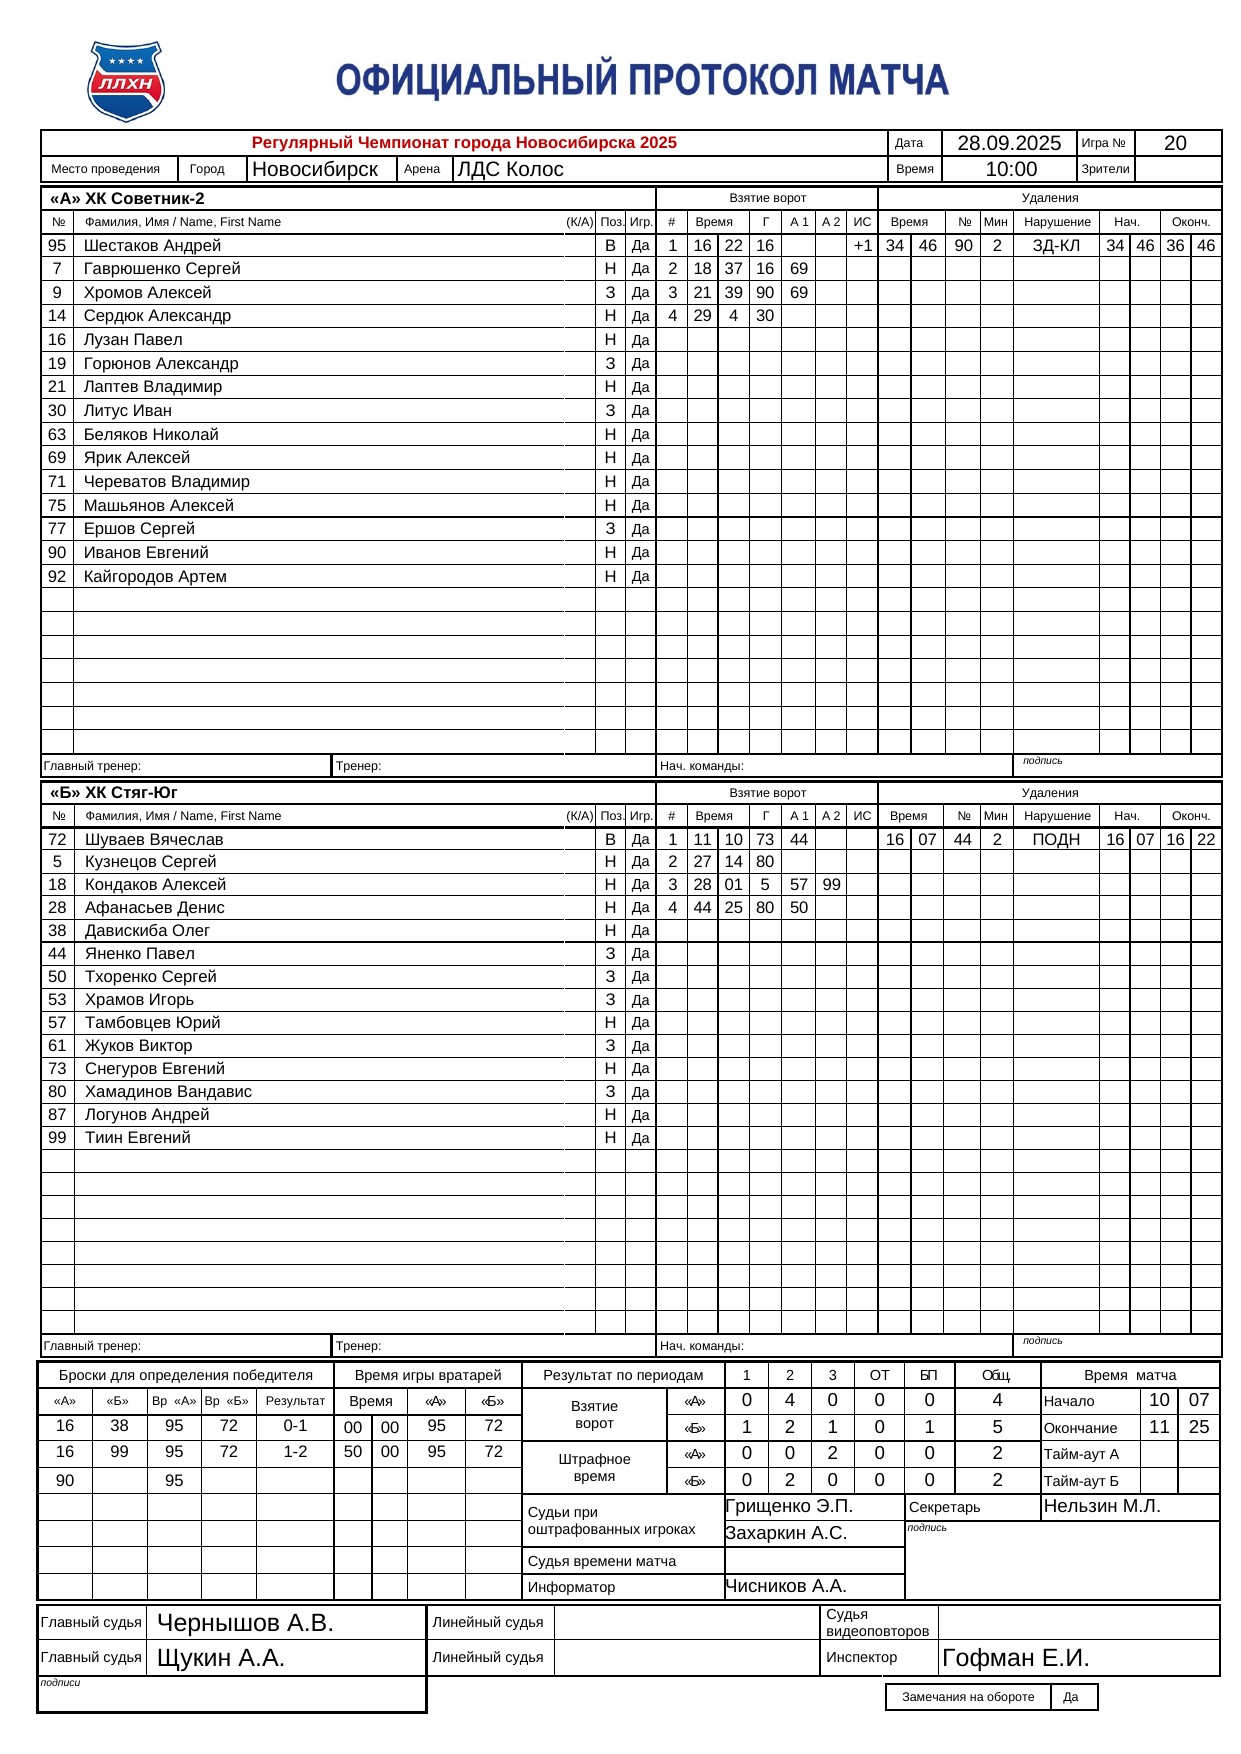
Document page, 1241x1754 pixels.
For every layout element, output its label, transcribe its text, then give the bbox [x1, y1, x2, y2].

table_cell [981, 1058, 1013, 1079]
table_cell [879, 943, 910, 964]
table_cell 18 [688, 257, 717, 280]
table_cell [816, 1104, 846, 1126]
table_cell [1161, 518, 1190, 540]
table_cell [944, 1196, 980, 1218]
table_cell [1192, 399, 1221, 422]
table_cell [1131, 494, 1160, 516]
table_cell [596, 1265, 625, 1287]
table_cell [565, 541, 595, 564]
table_cell [946, 565, 980, 587]
table_cell «Б» [93, 1389, 147, 1413]
table_cell [657, 446, 687, 469]
table_cell Н [596, 1012, 625, 1033]
table_cell [946, 588, 980, 611]
table_cell [847, 1127, 877, 1149]
table_cell [981, 588, 1013, 611]
table_cell Главный тренер: [42, 1335, 330, 1356]
table_cell [879, 896, 910, 918]
table_cell [981, 612, 1013, 634]
table_cell [946, 730, 980, 753]
table_cell А 1 [782, 211, 815, 233]
table_cell [944, 896, 980, 918]
table_cell [847, 636, 877, 658]
table_cell [1100, 1104, 1129, 1126]
table_cell Да [626, 920, 655, 941]
table_cell Время [889, 157, 941, 181]
table_cell 21 [42, 376, 73, 398]
table_cell [782, 328, 815, 351]
table_cell [912, 1265, 943, 1287]
table_cell [74, 612, 564, 634]
table_cell [1100, 305, 1129, 327]
table_cell [565, 943, 595, 964]
table_cell 63 [42, 423, 73, 445]
table_cell [74, 683, 564, 706]
table_cell Да [626, 376, 655, 398]
table_cell [688, 1242, 717, 1264]
table_cell Тайм-аут Б [1042, 1468, 1140, 1493]
table_cell [688, 1081, 717, 1103]
table_cell [1192, 1150, 1221, 1172]
table_cell [719, 423, 749, 445]
table_cell [1192, 541, 1221, 564]
table_cell [1161, 470, 1190, 493]
table_cell [1100, 328, 1129, 351]
table_cell [1100, 1058, 1129, 1079]
table_cell [1192, 874, 1221, 895]
table_cell [847, 1288, 877, 1310]
table_cell [565, 659, 595, 682]
table_cell Да [626, 874, 655, 895]
table_cell [1141, 1468, 1177, 1493]
table_cell [879, 707, 910, 729]
table_header 1 [726, 1363, 768, 1387]
table_cell [944, 1012, 980, 1033]
table_cell [946, 281, 980, 303]
table_cell [719, 494, 749, 516]
table_cell [1161, 376, 1190, 398]
table_cell 95 [148, 1416, 201, 1440]
table_cell [981, 896, 1013, 918]
table_cell [782, 966, 815, 987]
table_cell 5 [750, 874, 781, 895]
table_cell Оконч. [1161, 805, 1221, 826]
table_cell [1192, 565, 1221, 587]
table_cell [750, 1058, 781, 1079]
table_cell [719, 352, 749, 374]
table_cell [981, 874, 1013, 895]
table_cell Да [626, 541, 655, 564]
table_cell [750, 943, 781, 964]
table_cell [565, 565, 595, 587]
table_cell [1131, 636, 1160, 658]
table_cell [1131, 1058, 1160, 1079]
table_cell 50 [42, 966, 74, 987]
table_cell 95 [408, 1441, 465, 1467]
table_cell [847, 352, 877, 374]
table_cell [1014, 636, 1099, 658]
table_cell Захаркин А.С. [726, 1521, 904, 1546]
table_cell [879, 636, 910, 658]
table_cell [782, 352, 815, 374]
table_cell [565, 305, 595, 327]
table_cell подпись [1014, 755, 1221, 776]
table_cell [944, 989, 980, 1011]
table_cell Поз. [596, 805, 625, 826]
table_cell 69 [42, 446, 73, 469]
table_cell [816, 612, 846, 634]
table_cell [1136, 157, 1221, 181]
table_cell [1161, 707, 1190, 729]
table_cell [879, 966, 910, 987]
table_cell [847, 966, 877, 987]
table_cell [1131, 305, 1160, 327]
table_cell 0 [812, 1389, 854, 1413]
table_cell 30 [750, 305, 781, 327]
table_cell А 2 [816, 211, 846, 233]
table_cell [1192, 730, 1221, 753]
table_cell [1131, 896, 1160, 918]
table_cell [626, 1311, 655, 1333]
table_cell [981, 707, 1013, 729]
table_cell [750, 352, 781, 374]
table_cell Да [626, 989, 655, 1011]
table_cell Тамбовцев Юрий [75, 1012, 564, 1033]
table_cell Сердюк Александр [74, 305, 564, 327]
table_cell [626, 636, 655, 658]
table_cell [879, 588, 910, 611]
table_cell [912, 1104, 943, 1126]
table_cell [1192, 1104, 1221, 1126]
table_cell 16 [42, 328, 73, 351]
table_cell [626, 1173, 655, 1195]
table_cell Вр «А» [148, 1389, 201, 1413]
table_cell [946, 470, 980, 493]
table_cell 34 [879, 235, 910, 256]
table_cell [1131, 683, 1160, 706]
table_cell [335, 1521, 371, 1546]
table_cell [946, 707, 980, 729]
table_cell [879, 376, 910, 398]
table_cell В [596, 235, 625, 256]
table_cell [657, 1035, 687, 1057]
table_header «А» ХК Советник-2 [42, 188, 655, 209]
table_cell [1100, 966, 1129, 987]
table_cell 2 [657, 850, 687, 872]
table_cell 99 [42, 1127, 74, 1149]
table_cell [565, 989, 595, 1011]
table_cell [657, 399, 687, 422]
table_cell [257, 1494, 333, 1520]
table_cell Н [596, 257, 625, 280]
table_cell [816, 1173, 846, 1195]
table_cell 0-1 [257, 1416, 333, 1440]
table_cell [879, 1219, 910, 1241]
table_cell [750, 636, 781, 658]
table_cell [335, 1574, 371, 1599]
table_cell [657, 730, 687, 753]
table_header Удаления [879, 783, 1221, 803]
table_cell Храмов Игорь [75, 989, 564, 1011]
table_cell 80 [750, 896, 781, 918]
table_cell [816, 1081, 846, 1103]
table_cell [1161, 683, 1190, 706]
table_cell [816, 1058, 846, 1079]
table_cell [1100, 989, 1129, 1011]
table_cell Н [596, 920, 625, 941]
table_cell [1131, 659, 1160, 682]
table_cell [719, 1081, 749, 1103]
table_cell 72 [202, 1441, 256, 1467]
table_cell Да [626, 423, 655, 445]
table_cell [816, 376, 846, 398]
table_cell [912, 659, 945, 682]
table_cell [944, 920, 980, 941]
table_cell № [42, 211, 73, 233]
table_cell [42, 1150, 74, 1172]
table_cell [565, 1081, 595, 1103]
table_cell [565, 612, 595, 634]
table_cell [946, 305, 980, 327]
table_cell [782, 565, 815, 587]
table_cell [626, 1219, 655, 1241]
table_cell [816, 1219, 846, 1241]
table_cell З [596, 966, 625, 987]
table_cell [782, 235, 815, 256]
table_cell [555, 1640, 819, 1675]
table_cell [944, 1265, 980, 1287]
table_cell [1192, 328, 1221, 351]
table_cell 4 [769, 1389, 811, 1413]
table_cell 16 [750, 235, 781, 256]
table_cell [719, 518, 749, 540]
table_cell [1014, 1150, 1099, 1172]
table_cell Грищенко Э.П. [726, 1495, 904, 1520]
table_cell Н [596, 470, 625, 493]
table_cell [782, 1127, 815, 1149]
table_cell [847, 328, 877, 351]
table_cell [596, 1311, 625, 1333]
table_cell [981, 1081, 1013, 1103]
table_cell [981, 494, 1013, 516]
table_cell [688, 1058, 717, 1079]
table_cell 95 [148, 1468, 201, 1493]
table_cell Чернышов А.В. [147, 1606, 425, 1639]
table_cell [946, 399, 980, 422]
table_cell 37 [719, 257, 749, 280]
table_cell [816, 1288, 846, 1310]
table_cell [1099, 1682, 1220, 1711]
table_cell [1014, 850, 1099, 872]
table_cell [657, 612, 687, 634]
table_cell [1192, 966, 1221, 987]
table_cell 9 [42, 281, 73, 303]
table_cell [75, 1150, 564, 1172]
table_cell 1 [812, 1415, 854, 1440]
table_cell [657, 1012, 687, 1033]
table_cell [74, 588, 564, 611]
table_cell [565, 1311, 595, 1333]
table_cell [657, 1081, 687, 1103]
table_cell [1161, 850, 1190, 872]
table_cell [719, 1058, 749, 1079]
table_cell [1161, 1012, 1190, 1033]
table_cell Н [596, 328, 625, 351]
table_cell [981, 423, 1013, 445]
table_cell [719, 1288, 749, 1310]
table_cell [719, 966, 749, 987]
table_cell 71 [42, 470, 73, 493]
table_cell [1014, 874, 1099, 895]
table_cell [565, 966, 595, 987]
table_cell [565, 1035, 595, 1057]
table_cell Поз. [596, 211, 625, 233]
table_cell Город [179, 157, 246, 181]
table_cell [847, 518, 877, 540]
table_cell [719, 470, 749, 493]
table_cell [719, 1311, 749, 1333]
table_cell [847, 1012, 877, 1033]
table_cell [565, 636, 595, 658]
table_cell подпись [906, 1522, 1219, 1599]
table_cell [847, 989, 877, 1011]
table_header ОТ [855, 1363, 904, 1387]
table_cell [657, 1058, 687, 1079]
table_cell Взятие ворот [523, 1389, 666, 1440]
table_cell [1192, 896, 1221, 918]
table_cell [688, 1127, 717, 1149]
table_cell [816, 1242, 846, 1264]
table_cell [816, 470, 846, 493]
table_cell [879, 352, 910, 374]
table_cell [944, 1081, 980, 1103]
table_cell 99 [93, 1441, 147, 1467]
table_cell [719, 1219, 749, 1241]
table_cell [879, 446, 910, 469]
table_cell [1161, 874, 1190, 895]
table_cell [565, 257, 595, 280]
table_cell [946, 494, 980, 516]
table_cell [750, 588, 781, 611]
table_cell [688, 1265, 717, 1287]
table_cell [981, 470, 1013, 493]
table_cell Судья времени матча [523, 1548, 724, 1573]
table_cell З [596, 518, 625, 540]
table_cell [879, 494, 910, 516]
table_cell [750, 707, 781, 729]
table_cell 61 [42, 1035, 74, 1057]
table_cell [782, 1173, 815, 1195]
table_cell [1014, 423, 1099, 445]
table_cell [1014, 1288, 1099, 1310]
table_cell 16 [1100, 829, 1129, 849]
table_cell [565, 1242, 595, 1264]
table_cell [944, 1127, 980, 1149]
table_cell [1131, 850, 1160, 872]
table_cell [879, 1035, 910, 1057]
table_cell [148, 1574, 201, 1599]
table_cell [750, 1127, 781, 1149]
table_cell Мин [981, 805, 1013, 826]
table_cell [981, 850, 1013, 872]
table_cell [657, 494, 687, 516]
table_cell [750, 1311, 781, 1333]
table_cell [719, 989, 749, 1011]
table_cell [981, 730, 1013, 753]
table_cell «А» [668, 1389, 724, 1413]
table_cell [1014, 1127, 1099, 1149]
table_cell [1131, 423, 1160, 445]
table_cell [816, 730, 846, 753]
table_cell [816, 257, 846, 280]
table_cell [1161, 352, 1190, 374]
table_cell [981, 636, 1013, 658]
table_cell [1100, 352, 1129, 374]
table_cell [912, 896, 943, 918]
table_cell [879, 1265, 910, 1287]
table_cell [816, 707, 846, 729]
table_cell [1161, 1219, 1190, 1241]
table_cell [719, 1196, 749, 1218]
table_cell 99 [816, 874, 846, 895]
table_cell Давискиба Олег [75, 920, 564, 941]
table_cell [657, 966, 687, 987]
table_cell [912, 257, 945, 280]
table_cell 73 [42, 1058, 74, 1079]
table_cell [944, 966, 980, 987]
table_cell [626, 683, 655, 706]
table_cell [657, 1219, 687, 1241]
table_cell [565, 896, 595, 918]
table_cell [565, 518, 595, 540]
table_cell 22 [719, 235, 749, 256]
table_cell [816, 989, 846, 1011]
table_cell Нарушение [1014, 805, 1099, 826]
table_cell [688, 1150, 717, 1172]
table_cell Линейный судья [428, 1606, 554, 1639]
table_cell Н [596, 850, 625, 872]
table_cell [1192, 1081, 1221, 1103]
table_cell 14 [719, 850, 749, 872]
table_cell [847, 850, 877, 872]
table_cell [981, 920, 1013, 941]
table_cell Кузнецов Сергей [75, 850, 564, 872]
table_cell 0 [905, 1442, 954, 1467]
table_cell [596, 1242, 625, 1264]
table_cell 18 [42, 874, 74, 895]
table_cell [1131, 257, 1160, 280]
table_cell [782, 850, 815, 872]
table_cell 0 [855, 1415, 904, 1440]
table_cell ИС [847, 211, 877, 233]
table_cell [847, 1265, 877, 1287]
table_cell [879, 730, 910, 753]
table_cell [1014, 1081, 1099, 1103]
table_cell Окончание [1042, 1415, 1140, 1440]
table_cell [1131, 1196, 1160, 1218]
table_cell [1131, 1242, 1160, 1264]
table_cell 50 [782, 896, 815, 918]
table_cell [1100, 470, 1129, 493]
table_cell [1100, 518, 1129, 540]
table_cell [466, 1494, 521, 1520]
table_cell [912, 541, 945, 564]
table_cell # [657, 211, 687, 233]
table_cell [408, 1521, 465, 1546]
table_cell [565, 1173, 595, 1195]
table_cell 95 [148, 1441, 201, 1467]
table_cell [1192, 850, 1221, 872]
table_cell [657, 1127, 687, 1149]
table_cell [565, 730, 595, 753]
table_cell [565, 328, 595, 351]
table_cell [847, 1173, 877, 1195]
table_cell [912, 399, 945, 422]
table_cell [912, 1081, 943, 1103]
table_cell [750, 541, 781, 564]
table_cell [912, 352, 945, 374]
table_cell [408, 1468, 465, 1493]
table_cell [1131, 518, 1160, 540]
table_cell [1161, 920, 1190, 941]
table_header Время матча [1042, 1363, 1219, 1387]
table_cell [719, 1104, 749, 1126]
table_cell [1131, 943, 1160, 964]
table_cell [981, 1127, 1013, 1149]
table_cell [912, 423, 945, 445]
table_cell [816, 920, 846, 941]
table_cell [912, 966, 943, 987]
table_cell 72 [466, 1416, 521, 1440]
table_cell [1014, 1242, 1099, 1264]
table_cell [1014, 1265, 1099, 1287]
table_cell [1192, 588, 1221, 611]
table_cell [847, 494, 877, 516]
table_cell [1014, 1058, 1099, 1079]
table_cell 2 [981, 829, 1013, 849]
table_cell [912, 518, 945, 540]
table_cell [596, 612, 625, 634]
table_cell [688, 1196, 717, 1218]
table_cell 46 [1131, 235, 1160, 256]
table_cell 1 [905, 1415, 954, 1440]
table_cell [1161, 1196, 1190, 1218]
table_cell [1161, 257, 1190, 280]
table_cell 5 [42, 850, 74, 872]
table_cell [782, 920, 815, 941]
table_cell № [946, 211, 980, 233]
table_cell +1 [847, 235, 877, 256]
table_cell [657, 541, 687, 564]
table_cell Да [626, 1104, 655, 1126]
table_cell [657, 1242, 687, 1264]
table_cell [39, 1574, 92, 1599]
table_cell [816, 446, 846, 469]
table_cell [816, 565, 846, 587]
table_cell [750, 1150, 781, 1172]
table_cell ЗД-КЛ [1014, 235, 1099, 256]
table_cell 4 [956, 1389, 1040, 1413]
table_cell [688, 943, 717, 964]
table_cell [912, 1150, 943, 1172]
table_cell [373, 1468, 407, 1493]
table_cell [782, 541, 815, 564]
table_cell [373, 1574, 407, 1599]
table_cell [750, 423, 781, 445]
table_cell [847, 1150, 877, 1172]
table_cell [883, 1677, 1220, 1681]
table_cell [1161, 1035, 1190, 1057]
table_cell Время [335, 1389, 407, 1413]
table_cell Череватов Владимир [74, 470, 564, 493]
table_cell [1131, 1012, 1160, 1033]
table_cell [688, 1173, 717, 1195]
table_cell [847, 943, 877, 964]
table_cell 1-2 [257, 1441, 333, 1467]
table_cell Игр. [626, 211, 655, 233]
table_cell [816, 1012, 846, 1033]
table_cell [565, 470, 595, 493]
table_cell [257, 1574, 333, 1599]
table_cell 07 [1179, 1389, 1219, 1413]
table_cell [42, 683, 73, 706]
table_cell [750, 518, 781, 540]
table_cell [1100, 920, 1129, 941]
table_cell [657, 352, 687, 374]
table_cell [74, 636, 564, 658]
table_cell [1179, 1468, 1219, 1493]
table_cell [42, 1242, 74, 1264]
table_cell [719, 565, 749, 587]
table_cell [626, 707, 655, 729]
table_cell А 1 [782, 805, 815, 826]
table_cell [148, 1521, 201, 1546]
table_cell [912, 470, 945, 493]
table_cell [816, 1196, 846, 1218]
table_cell [1161, 636, 1190, 658]
table_cell 0 [855, 1468, 904, 1493]
table_cell [719, 1173, 749, 1195]
table_cell [1161, 305, 1190, 327]
table_cell [1100, 494, 1129, 516]
table_cell № [944, 805, 980, 826]
table_cell [912, 446, 945, 469]
table_cell 2 [812, 1442, 854, 1467]
table_cell [912, 1219, 943, 1241]
table_header Взятие ворот [657, 188, 877, 209]
table_cell [1100, 1311, 1129, 1333]
table_cell Н [596, 896, 625, 918]
table_cell Новосибирск [248, 157, 396, 181]
table_cell [75, 1288, 564, 1310]
table_cell Да [626, 850, 655, 872]
table_cell [74, 730, 564, 753]
table_cell [626, 659, 655, 682]
table_cell ИС [847, 805, 877, 826]
table_cell [688, 470, 717, 493]
table_cell [1131, 376, 1160, 398]
table_cell Да [626, 966, 655, 987]
table_cell [688, 683, 717, 706]
table_cell 29 [688, 305, 717, 327]
table_cell [879, 423, 910, 445]
table_cell [1131, 446, 1160, 469]
table_cell Н [596, 305, 625, 327]
table_cell [782, 1196, 815, 1218]
table_cell [1100, 636, 1129, 658]
table_cell [750, 1242, 781, 1264]
table_header Время игры вратарей [335, 1363, 521, 1387]
table_cell [626, 588, 655, 611]
table_cell [596, 1219, 625, 1241]
table_cell 00 [373, 1441, 407, 1467]
table_cell [847, 683, 877, 706]
table_cell [1131, 707, 1160, 729]
table_cell [565, 683, 595, 706]
table_cell [688, 612, 717, 634]
table_cell [1100, 1265, 1129, 1287]
table_cell [946, 376, 980, 398]
table_cell [946, 541, 980, 564]
table_cell [912, 1196, 943, 1218]
table_cell [1014, 1196, 1099, 1218]
table_cell [596, 1173, 625, 1195]
table_cell [565, 1058, 595, 1079]
table_cell [565, 1150, 595, 1172]
table_cell 2 [981, 235, 1013, 256]
table_cell [565, 1012, 595, 1033]
table_cell [879, 1288, 910, 1310]
table_cell [816, 1311, 846, 1333]
table_cell [1014, 1035, 1099, 1057]
table_cell [847, 1081, 877, 1103]
table_cell [750, 1104, 781, 1126]
table_cell Да [626, 470, 655, 493]
table_cell [42, 1311, 74, 1333]
table_cell Г [750, 805, 781, 826]
table_cell [596, 1288, 625, 1310]
table_cell [912, 989, 943, 1011]
table_cell [596, 1196, 625, 1218]
table_cell 90 [42, 541, 73, 564]
table_cell [657, 470, 687, 493]
table_cell [1100, 588, 1129, 611]
table_cell 69 [782, 257, 815, 280]
table_cell [373, 1521, 407, 1546]
table_cell 19 [42, 352, 73, 374]
table_cell 87 [42, 1104, 74, 1126]
table_cell [847, 874, 877, 895]
table_cell [816, 943, 846, 964]
table_cell Информатор [523, 1575, 724, 1599]
table_cell Нач. [1100, 805, 1160, 826]
table_cell [688, 446, 717, 469]
table_cell [408, 1574, 465, 1599]
table_cell # [657, 805, 687, 826]
table_cell 95 [408, 1416, 465, 1440]
table_cell [688, 1104, 717, 1126]
table_cell Секретарь [906, 1495, 1040, 1520]
table_cell [39, 1547, 92, 1573]
table_cell «А» [408, 1389, 465, 1413]
table_cell [981, 376, 1013, 398]
table_cell «Б » [466, 1389, 521, 1413]
table_header Общ. [956, 1363, 1040, 1387]
table_cell [1192, 376, 1221, 398]
table_cell З [596, 399, 625, 422]
table_cell 36 [1161, 235, 1190, 256]
table_cell 10 [1141, 1389, 1177, 1413]
table_cell [816, 352, 846, 374]
table_cell Нарушение [1014, 211, 1099, 233]
table_header Взятие ворот [657, 783, 877, 803]
table_cell [39, 1521, 92, 1546]
table_cell [626, 1242, 655, 1264]
table_cell [816, 235, 846, 256]
table_cell [565, 920, 595, 941]
table_cell [657, 683, 687, 706]
table_cell [1014, 588, 1099, 611]
table_cell [879, 874, 910, 895]
table_cell [879, 920, 910, 941]
table_cell Вр «Б» [202, 1389, 256, 1413]
table_cell З [596, 281, 625, 303]
table_cell [596, 659, 625, 682]
table_cell 4 [719, 305, 749, 327]
table_cell [1100, 281, 1129, 303]
table_cell [879, 470, 910, 493]
table_cell 21 [688, 281, 717, 303]
table_cell [688, 494, 717, 516]
table_cell Иванов Евгений [74, 541, 564, 564]
table_cell Н [596, 376, 625, 398]
table_cell [719, 588, 749, 611]
table_cell [1141, 1441, 1177, 1467]
table_cell [688, 1219, 717, 1241]
table_cell [750, 494, 781, 516]
table_cell ЛДС Колос [454, 157, 887, 181]
table_cell [912, 565, 945, 587]
table_cell [912, 612, 945, 634]
table_cell Нач. команды: [657, 1335, 1012, 1356]
table_cell В [596, 829, 625, 849]
table_cell [847, 1058, 877, 1079]
table_cell [912, 376, 945, 398]
table_cell [565, 588, 595, 611]
table_cell [93, 1468, 147, 1493]
table_cell [719, 376, 749, 398]
table_cell 72 [42, 829, 74, 849]
table_cell [879, 1104, 910, 1126]
table_cell Да [626, 235, 655, 256]
table_cell [596, 707, 625, 729]
table_cell [719, 612, 749, 634]
table_cell [42, 659, 73, 682]
table_cell [981, 1311, 1013, 1333]
table_cell [981, 1242, 1013, 1264]
table_cell [946, 659, 980, 682]
table_cell [750, 1219, 781, 1241]
table_cell [466, 1547, 521, 1573]
table_header Да [1052, 1685, 1097, 1709]
table_cell [1192, 943, 1221, 964]
table_cell 73 [750, 829, 781, 849]
table_cell [1014, 730, 1099, 753]
table_cell Время [688, 211, 749, 233]
table_cell [1131, 541, 1160, 564]
table_cell «Б» [668, 1468, 724, 1493]
table_cell 0 [855, 1389, 904, 1413]
table_cell [981, 1150, 1013, 1172]
table_cell [912, 328, 945, 351]
table_cell [1100, 683, 1129, 706]
table_cell [1100, 874, 1129, 895]
table_cell [93, 1574, 147, 1599]
table_cell Кондаков Алексей [75, 874, 564, 895]
table_cell 4 [657, 305, 687, 327]
table_cell [719, 730, 749, 753]
table_cell [1100, 943, 1129, 964]
table_cell [1161, 494, 1190, 516]
table_cell [981, 541, 1013, 564]
table_cell [257, 1468, 333, 1493]
table_cell [750, 399, 781, 422]
table_cell [202, 1521, 256, 1546]
table_cell [39, 1494, 92, 1520]
table_cell [93, 1494, 147, 1520]
table_cell [944, 943, 980, 964]
table_cell [75, 1219, 564, 1241]
table_cell Да [626, 1058, 655, 1079]
table_cell [1131, 588, 1160, 611]
table_cell [626, 1288, 655, 1310]
table_cell [944, 1104, 980, 1126]
table_cell [981, 1012, 1013, 1033]
table_cell Беляков Николай [74, 423, 564, 445]
table_cell [816, 305, 846, 327]
table_cell [1100, 257, 1129, 280]
table_cell Зрители [1078, 157, 1134, 181]
table_cell 69 [782, 281, 815, 303]
table_cell [944, 1242, 980, 1264]
table_cell [1192, 1058, 1221, 1079]
table_cell [466, 1468, 521, 1493]
table_cell [565, 1288, 595, 1310]
table_cell подпись [1014, 1335, 1221, 1356]
table_cell [782, 683, 815, 706]
table_cell [946, 446, 980, 469]
table_cell Штрафное время [523, 1442, 666, 1493]
table_cell [565, 446, 595, 469]
table_cell [565, 1104, 595, 1126]
table_cell Лаптев Владимир [74, 376, 564, 398]
table_cell [688, 1035, 717, 1057]
table_cell [719, 1012, 749, 1033]
table_cell [879, 1311, 910, 1333]
table_cell [1161, 541, 1190, 564]
table_cell [782, 612, 815, 634]
table_cell Игр. [626, 805, 655, 826]
table_cell [782, 707, 815, 729]
table_cell [946, 423, 980, 445]
table_cell [1014, 565, 1099, 587]
table_cell [981, 943, 1013, 964]
table_cell 16 [688, 235, 717, 256]
table_cell [912, 850, 943, 872]
table_cell [1131, 1104, 1160, 1126]
table_cell [726, 1548, 904, 1573]
table_cell [847, 1242, 877, 1264]
table_cell 0 [905, 1468, 954, 1493]
table_header «Б» ХК Стяг-Юг [42, 783, 655, 803]
table_cell [1131, 1035, 1160, 1057]
table_cell [42, 1173, 74, 1195]
table_cell [1014, 966, 1099, 987]
table_cell [879, 1081, 910, 1103]
table_cell [565, 281, 595, 303]
table_cell Главный судья [39, 1640, 146, 1675]
table_cell Шуваев Вячеслав [75, 829, 564, 849]
table_cell [719, 920, 749, 941]
table_cell [1100, 541, 1129, 564]
table_cell [816, 399, 846, 422]
table_cell 90 [39, 1468, 92, 1493]
table_cell [257, 1521, 333, 1546]
table_cell 95 [42, 235, 73, 256]
table_cell [1131, 470, 1160, 493]
table_cell [782, 1104, 815, 1126]
table_cell 44 [688, 896, 717, 918]
table_cell 0 [726, 1442, 768, 1467]
table_cell З [596, 1081, 625, 1103]
table_cell [148, 1547, 201, 1573]
table_cell 25 [719, 896, 749, 918]
table_cell [1100, 1035, 1129, 1057]
table_cell [912, 1288, 943, 1310]
table_cell [42, 1196, 74, 1218]
table_cell [981, 1035, 1013, 1057]
table_cell [596, 683, 625, 706]
table_cell [1192, 683, 1221, 706]
table_cell [688, 707, 717, 729]
table_cell [148, 1494, 201, 1520]
table_cell [912, 1127, 943, 1149]
table_cell Да [626, 305, 655, 327]
table_cell Время [879, 211, 945, 233]
table_cell З [596, 1035, 625, 1057]
table_cell [981, 966, 1013, 987]
table_cell [782, 730, 815, 753]
table_cell 90 [946, 235, 980, 256]
table_cell [1100, 1012, 1129, 1033]
table_cell [657, 565, 687, 587]
table_cell [939, 1606, 1219, 1639]
table_cell № [42, 805, 74, 826]
table_cell 90 [750, 281, 781, 303]
table_cell ПОДН [1014, 829, 1099, 849]
table_cell 3 [657, 281, 687, 303]
table_cell [1131, 1288, 1160, 1310]
table_cell [657, 943, 687, 964]
table_cell [565, 1219, 595, 1241]
table_cell Нач. [1100, 211, 1160, 233]
table_cell Афанасьев Денис [75, 896, 564, 918]
table_cell 16 [879, 829, 910, 849]
table_cell 22 [1192, 829, 1221, 849]
table_cell [816, 1035, 846, 1057]
table_cell [408, 1494, 465, 1520]
table_cell [782, 1288, 815, 1310]
table_cell З [596, 352, 625, 374]
table_cell [719, 1127, 749, 1149]
table_cell [816, 281, 846, 303]
table_cell [1014, 328, 1099, 351]
table_cell [1192, 257, 1221, 280]
table_cell [912, 920, 943, 941]
table_cell 16 [1161, 829, 1190, 849]
table_cell [782, 1219, 815, 1241]
table_cell 7 [42, 257, 73, 280]
table_cell 80 [750, 850, 781, 872]
table_cell [42, 730, 73, 753]
table_cell Фамилия, Имя / Name, First Name [74, 211, 565, 233]
table_cell [782, 659, 815, 682]
table_cell 72 [466, 1441, 521, 1467]
table_cell [847, 281, 877, 303]
table_cell [944, 1173, 980, 1195]
table_cell [257, 1547, 333, 1573]
table_cell 57 [42, 1012, 74, 1033]
table_cell [1131, 1265, 1160, 1287]
table_cell [657, 920, 687, 941]
table_cell [816, 541, 846, 564]
table_cell [847, 541, 877, 564]
table_cell Да [626, 943, 655, 964]
table_cell [657, 1196, 687, 1218]
table_cell [42, 1219, 74, 1241]
table_cell Н [596, 1127, 625, 1149]
table_cell [1100, 446, 1129, 469]
table_cell [1192, 1265, 1221, 1287]
table_cell 07 [1131, 829, 1160, 849]
table_cell [688, 636, 717, 658]
table_cell Горюнов Александр [74, 352, 564, 374]
table_cell [946, 636, 980, 658]
table_cell [1161, 1242, 1190, 1264]
table_cell [981, 399, 1013, 422]
table_cell 5 [956, 1415, 1040, 1440]
table_cell Н [596, 874, 625, 895]
table_cell [1192, 920, 1221, 941]
table_cell Да [626, 1127, 655, 1149]
table_cell [750, 328, 781, 351]
table_cell [1014, 683, 1099, 706]
table_cell подписи [39, 1677, 425, 1711]
table_cell [565, 235, 595, 256]
table_cell Время [879, 805, 943, 826]
table_cell [1192, 989, 1221, 1011]
table_cell Ершов Сергей [74, 518, 564, 540]
table_cell [847, 470, 877, 493]
table_cell [1014, 1173, 1099, 1195]
table_cell З [596, 943, 625, 964]
table_header 28.09.2025 [943, 131, 1076, 155]
table_cell [1161, 446, 1190, 469]
table_cell [847, 707, 877, 729]
table_cell Оконч. [1161, 211, 1221, 233]
table_cell [1161, 1150, 1190, 1172]
table_cell [1161, 1058, 1190, 1079]
table_cell [782, 943, 815, 964]
table_cell А 2 [816, 805, 846, 826]
table_cell [847, 305, 877, 327]
table_cell [688, 1311, 717, 1333]
table_cell [816, 1265, 846, 1287]
table_cell [719, 659, 749, 682]
table_cell [1014, 989, 1099, 1011]
table_cell [1014, 470, 1099, 493]
table_cell [93, 1521, 147, 1546]
table_cell [1014, 1104, 1099, 1126]
table_cell [1161, 328, 1190, 351]
table_cell [879, 1058, 910, 1079]
table_cell [847, 565, 877, 587]
table_cell [42, 1265, 74, 1287]
table_cell [596, 730, 625, 753]
table_cell [42, 612, 73, 634]
table_cell [782, 588, 815, 611]
table_cell [1100, 565, 1129, 587]
table_cell Н [596, 541, 625, 564]
table_cell [1192, 1035, 1221, 1057]
table_cell [912, 1311, 943, 1333]
table_cell [1161, 943, 1190, 964]
table_cell [565, 376, 595, 398]
table_cell [944, 874, 980, 895]
table_cell Место проведения [42, 157, 177, 181]
table_cell [565, 423, 595, 445]
table_cell [912, 943, 943, 964]
table_cell [1161, 1265, 1190, 1287]
table_cell [657, 588, 687, 611]
table_cell [75, 1196, 564, 1218]
table_cell [1014, 920, 1099, 941]
table_cell Да [626, 896, 655, 918]
table_cell [750, 1035, 781, 1057]
table_cell [202, 1468, 256, 1493]
table_cell [981, 1196, 1013, 1218]
table_cell [1014, 281, 1099, 303]
table_cell Жуков Виктор [75, 1035, 564, 1057]
table_cell 16 [750, 257, 781, 280]
table_cell [946, 518, 980, 540]
table_cell 46 [912, 235, 945, 256]
table_cell [944, 1288, 980, 1310]
table_cell 30 [42, 399, 73, 422]
table_cell Главный тренер: [42, 755, 330, 776]
table_cell Литус Иван [74, 399, 564, 422]
table_cell [782, 1242, 815, 1264]
table_cell [555, 1606, 819, 1639]
table_cell [879, 850, 910, 872]
table_cell [1100, 730, 1129, 753]
table_cell [1161, 1081, 1190, 1103]
table_cell [688, 989, 717, 1011]
table_cell [981, 1219, 1013, 1241]
table_cell [847, 1035, 877, 1057]
table_cell [750, 1173, 781, 1195]
table_cell [1131, 1173, 1160, 1195]
table_cell [879, 659, 910, 682]
table_cell [719, 636, 749, 658]
table_cell [879, 565, 910, 587]
table_cell [847, 659, 877, 682]
table_cell Г [750, 211, 781, 233]
table_cell [981, 281, 1013, 303]
table_cell [1161, 896, 1190, 918]
table_cell [1192, 707, 1221, 729]
table_cell [719, 1035, 749, 1057]
table_cell [782, 470, 815, 493]
table_cell [1192, 305, 1221, 327]
table_cell [1131, 565, 1160, 587]
table_cell [719, 707, 749, 729]
table_cell Инспектор [821, 1640, 938, 1675]
table_cell [1179, 1441, 1219, 1467]
table_cell [1014, 352, 1099, 374]
table_cell [816, 588, 846, 611]
table_cell [657, 989, 687, 1011]
table_cell [202, 1494, 256, 1520]
table_cell [1192, 1012, 1221, 1033]
table_cell [1100, 850, 1129, 872]
table_cell [981, 446, 1013, 469]
table_cell [1014, 707, 1099, 729]
table_cell 39 [719, 281, 749, 303]
table_cell [1192, 352, 1221, 374]
table_cell [688, 541, 717, 564]
table_cell [1014, 257, 1099, 280]
table_cell [847, 730, 877, 753]
table_cell [981, 989, 1013, 1011]
table_cell [1192, 1288, 1221, 1310]
table_cell 34 [1100, 235, 1129, 256]
table_cell 0 [726, 1468, 768, 1493]
table_cell [782, 518, 815, 540]
table_cell [657, 1150, 687, 1172]
table_cell 1 [657, 235, 687, 256]
table_cell [750, 730, 781, 753]
table_cell [981, 659, 1013, 682]
table_cell [1192, 659, 1221, 682]
table_cell 3 [657, 874, 687, 895]
table_cell [1131, 1219, 1160, 1241]
table_cell [1192, 612, 1221, 634]
table_cell [816, 1127, 846, 1149]
table_header Игра № [1078, 131, 1134, 155]
table_cell Да [626, 1081, 655, 1103]
table_cell [565, 829, 595, 849]
table_cell [879, 541, 910, 564]
table_cell Ярик Алексей [74, 446, 564, 469]
table_cell [688, 588, 717, 611]
table_cell Нач. команды: [657, 755, 1012, 776]
table_cell [847, 376, 877, 398]
table_cell Да [626, 494, 655, 516]
table_cell [688, 376, 717, 398]
table_cell 10 [719, 829, 749, 849]
table_cell [335, 1468, 371, 1493]
table_cell 11 [688, 829, 717, 849]
table_cell [1192, 1127, 1221, 1149]
table_header Регулярный Чемпионат города Новосибирска 2025 [42, 131, 887, 155]
table_cell [688, 966, 717, 987]
table_cell (К/А) [565, 805, 595, 826]
table_cell [782, 989, 815, 1011]
table_cell (К/А) [565, 211, 595, 233]
table_cell [657, 636, 687, 658]
table_cell [847, 829, 877, 849]
table_cell Судьи при оштрафованных игроках [523, 1495, 724, 1546]
table_cell [1131, 730, 1160, 753]
table_cell Главный судья [39, 1606, 146, 1639]
table_cell [688, 423, 717, 445]
table_cell [688, 328, 717, 351]
table_cell [719, 1265, 749, 1287]
table_cell [1131, 1127, 1160, 1149]
table_cell [981, 1265, 1013, 1287]
table_cell Лузан Павел [74, 328, 564, 351]
table_cell [847, 920, 877, 941]
table_cell [946, 612, 980, 634]
table_cell [1131, 281, 1160, 303]
table_cell [1100, 1196, 1129, 1218]
table_cell [1131, 328, 1160, 351]
table_cell 00 [335, 1416, 371, 1440]
table_cell [1014, 1012, 1099, 1033]
table_cell [466, 1521, 521, 1546]
table_cell [719, 1150, 749, 1172]
table_header Удаления [879, 188, 1221, 209]
table_cell [912, 281, 945, 303]
table_cell [1100, 376, 1129, 398]
table_cell [1161, 399, 1190, 422]
table_cell [1131, 920, 1160, 941]
table_cell 10:00 [943, 157, 1076, 181]
table_cell 1 [726, 1415, 768, 1440]
table_cell Судья видеоповторов [821, 1606, 938, 1639]
table_cell [1192, 446, 1221, 469]
table_cell [912, 874, 943, 895]
table_cell Тиин Евгений [75, 1127, 564, 1149]
table_cell [42, 707, 73, 729]
table_cell 1 [657, 829, 687, 849]
table_cell [816, 966, 846, 987]
table_cell 2 [956, 1442, 1040, 1467]
table_cell [782, 1150, 815, 1172]
table_cell [1100, 1127, 1129, 1149]
table_cell [428, 1677, 882, 1711]
table_cell [912, 1173, 943, 1195]
table_header Замечания на обороте [887, 1685, 1050, 1709]
table_cell [335, 1494, 371, 1520]
table_cell [944, 1058, 980, 1079]
table_cell [1192, 1242, 1221, 1264]
table_cell [782, 494, 815, 516]
table_cell [750, 565, 781, 587]
table_cell [657, 376, 687, 398]
table_cell 92 [42, 565, 73, 587]
table_cell [202, 1574, 256, 1599]
table_cell [750, 446, 781, 469]
table_cell 44 [42, 943, 74, 964]
table_cell 44 [944, 829, 980, 849]
table_cell 0 [905, 1389, 954, 1413]
table_cell Да [626, 829, 655, 849]
table_cell 01 [719, 874, 749, 895]
table_cell [1161, 565, 1190, 587]
table_cell [816, 518, 846, 540]
table_cell [1131, 399, 1160, 422]
table_cell [1192, 281, 1221, 303]
table_cell 11 [1141, 1415, 1177, 1440]
table_cell [750, 612, 781, 634]
table_cell 46 [1192, 235, 1221, 256]
table_cell [750, 683, 781, 706]
table_cell [750, 1012, 781, 1033]
table_cell [912, 707, 945, 729]
table_cell [816, 423, 846, 445]
table_cell [981, 305, 1013, 327]
table_cell «А» [668, 1442, 724, 1467]
table_header Броски для определения победителя [39, 1363, 333, 1387]
table_cell Н [596, 1058, 625, 1079]
table_cell Линейный судья [428, 1640, 554, 1675]
table_cell [596, 588, 625, 611]
table_cell [847, 588, 877, 611]
table_cell [879, 257, 910, 280]
table_cell [1161, 1104, 1190, 1126]
table_cell [657, 1288, 687, 1310]
table_cell [1131, 1150, 1160, 1172]
table_cell [688, 399, 717, 422]
table_cell [981, 565, 1013, 587]
table_cell «А» [39, 1389, 92, 1413]
table_cell [373, 1494, 407, 1520]
table_cell [847, 1219, 877, 1241]
table_cell Арена [398, 157, 452, 181]
table_cell [1131, 989, 1160, 1011]
table_cell [750, 376, 781, 398]
table_cell [75, 1311, 564, 1333]
table_cell [782, 1035, 815, 1057]
table_cell Яненко Павел [75, 943, 564, 964]
table_cell Да [626, 281, 655, 303]
table_cell З [596, 989, 625, 1011]
table_cell [719, 399, 749, 422]
table_cell [688, 659, 717, 682]
table_cell [719, 446, 749, 469]
table_cell [946, 683, 980, 706]
table_cell [944, 1035, 980, 1057]
table_cell [879, 328, 910, 351]
table_cell [816, 850, 846, 872]
table_cell [1100, 707, 1129, 729]
table_cell [1100, 1150, 1129, 1172]
table_cell [719, 328, 749, 351]
table_cell [879, 518, 910, 540]
table_cell [1100, 659, 1129, 682]
table_cell [750, 1196, 781, 1218]
table_cell [1014, 1311, 1099, 1333]
table_cell [565, 1265, 595, 1287]
table_cell 00 [373, 1416, 407, 1440]
table_cell Н [596, 494, 625, 516]
table_header 2 [769, 1363, 811, 1387]
table_cell Щукин А.А. [147, 1640, 425, 1675]
table_cell [688, 1288, 717, 1310]
table_cell [912, 1058, 943, 1079]
table_cell [879, 281, 910, 303]
table_cell Чисников А.А. [726, 1575, 904, 1599]
table_cell [879, 399, 910, 422]
table_cell [816, 636, 846, 658]
table_cell [1014, 943, 1099, 964]
table_cell [782, 376, 815, 398]
table_cell [565, 707, 595, 729]
table_cell [1161, 1311, 1190, 1333]
table_cell [1192, 470, 1221, 493]
table_cell [782, 1081, 815, 1103]
table_cell [750, 989, 781, 1011]
table_cell [1161, 612, 1190, 634]
table_cell [719, 1242, 749, 1264]
table_cell 38 [93, 1416, 147, 1440]
table_cell 2 [769, 1468, 811, 1493]
table_cell 0 [769, 1442, 811, 1467]
table_cell [1161, 1288, 1190, 1310]
table_cell [847, 1104, 877, 1126]
table_cell [1100, 612, 1129, 634]
table_cell [688, 920, 717, 941]
table_cell Тренер: [333, 1335, 655, 1356]
table_cell [1192, 1219, 1221, 1241]
table_cell [202, 1547, 256, 1573]
table_cell [782, 423, 815, 445]
table_cell [657, 1265, 687, 1287]
table_cell [1100, 423, 1129, 445]
table_cell «Б» [668, 1415, 724, 1440]
table_cell 50 [335, 1441, 371, 1467]
table_cell Да [626, 1035, 655, 1057]
table_cell [879, 1127, 910, 1149]
table_cell Хромов Алексей [74, 281, 564, 303]
table_cell [408, 1547, 465, 1573]
table_cell 14 [42, 305, 73, 327]
table_cell [1014, 518, 1099, 540]
table_cell [1131, 352, 1160, 374]
table_cell [782, 399, 815, 422]
table_cell [816, 829, 846, 849]
table_cell [1192, 1196, 1221, 1218]
table_cell [946, 352, 980, 374]
table_cell [879, 1196, 910, 1218]
table_cell [912, 1012, 943, 1033]
table_cell [1100, 1288, 1129, 1310]
table_cell Время [688, 805, 749, 826]
table_cell 80 [42, 1081, 74, 1103]
table_cell [847, 1196, 877, 1218]
table_cell [626, 1196, 655, 1218]
table_cell [688, 730, 717, 753]
table_cell Мин [981, 211, 1013, 233]
table_cell [688, 352, 717, 374]
table_cell Гаврюшенко Сергей [74, 257, 564, 280]
table_cell [657, 1311, 687, 1333]
table_cell 0 [812, 1468, 854, 1493]
table_cell [912, 1035, 943, 1057]
table_cell [1014, 305, 1099, 327]
table_cell [42, 636, 73, 658]
table_cell Логунов Андрей [75, 1104, 564, 1126]
table_cell [847, 257, 877, 280]
table_cell 16 [39, 1416, 92, 1440]
table_cell [1161, 989, 1190, 1011]
table_cell [657, 518, 687, 540]
table_cell [688, 518, 717, 540]
table_cell [944, 1150, 980, 1172]
table_cell Результат [257, 1389, 333, 1413]
table_cell [879, 1150, 910, 1172]
table_cell [981, 352, 1013, 374]
table_cell [944, 1219, 980, 1241]
table_cell [1161, 966, 1190, 987]
table_cell [1100, 399, 1129, 422]
table_cell Н [596, 446, 625, 469]
table_cell [1131, 612, 1160, 634]
table_cell [944, 1311, 980, 1333]
table_cell [912, 730, 945, 753]
table_cell 2 [657, 257, 687, 280]
table_cell [1014, 896, 1099, 918]
table_cell 77 [42, 518, 73, 540]
table_cell Да [626, 446, 655, 469]
table_cell [596, 1150, 625, 1172]
table_cell Нельзин М.Л. [1042, 1495, 1219, 1520]
table_cell [912, 494, 945, 516]
table_cell [981, 1288, 1013, 1310]
table_cell [816, 328, 846, 351]
table_cell [946, 328, 980, 351]
table_cell [626, 730, 655, 753]
table_cell [657, 1173, 687, 1195]
table_cell Снегуров Евгений [75, 1058, 564, 1079]
table_cell [847, 612, 877, 634]
table_cell [335, 1547, 371, 1573]
table_cell [565, 1127, 595, 1149]
table_cell [1192, 518, 1221, 540]
table_header БП [905, 1363, 954, 1387]
table_cell Н [596, 565, 625, 587]
table_cell Да [626, 1012, 655, 1033]
table_cell 28 [42, 896, 74, 918]
table_cell Машьянов Алексей [74, 494, 564, 516]
table_cell [879, 1242, 910, 1264]
table_cell [1192, 1311, 1221, 1333]
table_cell 53 [42, 989, 74, 1011]
table_cell [719, 943, 749, 964]
table_cell [879, 305, 910, 327]
table_cell [981, 257, 1013, 280]
table_cell [626, 612, 655, 634]
table_cell [1100, 896, 1129, 918]
table_cell [1161, 1127, 1190, 1149]
table_cell 25 [1179, 1415, 1219, 1440]
table_cell [657, 423, 687, 445]
table_cell [565, 399, 595, 422]
table_cell [1131, 874, 1160, 895]
table_cell [565, 874, 595, 895]
table_cell [657, 707, 687, 729]
table_cell [879, 683, 910, 706]
table_cell [1161, 588, 1190, 611]
table_cell Фамилия, Имя / Name, First Name [75, 805, 565, 826]
table_cell Да [626, 518, 655, 540]
table_cell [1192, 636, 1221, 658]
table_header Дата [889, 131, 941, 155]
table_cell Шестаков Андрей [74, 235, 564, 256]
table_cell [981, 683, 1013, 706]
table_cell [750, 1288, 781, 1310]
table_cell [1100, 1219, 1129, 1241]
table_cell [847, 446, 877, 469]
table_cell [565, 850, 595, 872]
table_cell 38 [42, 920, 74, 941]
table_cell [816, 896, 846, 918]
table_cell [1014, 659, 1099, 682]
table_cell [750, 470, 781, 493]
table_cell [1131, 1311, 1160, 1333]
table_cell Да [626, 399, 655, 422]
table_cell [373, 1547, 407, 1573]
table_cell [782, 1058, 815, 1079]
table_cell 07 [912, 829, 943, 849]
table_cell 2 [956, 1468, 1040, 1493]
table_cell [1161, 1173, 1190, 1195]
table_cell [1161, 423, 1190, 445]
table_cell [1100, 1242, 1129, 1264]
table_cell [847, 1311, 877, 1333]
table_cell [1014, 612, 1099, 634]
table_cell [912, 588, 945, 611]
table_cell [879, 989, 910, 1011]
table_cell Да [626, 565, 655, 587]
table_cell [1100, 1081, 1129, 1103]
table_cell [816, 494, 846, 516]
table_cell Тхоренко Сергей [75, 966, 564, 987]
table_cell [719, 541, 749, 564]
table_cell [782, 446, 815, 469]
table_cell [1014, 541, 1099, 564]
table_cell 75 [42, 494, 73, 516]
table_cell [1161, 730, 1190, 753]
table_cell Начало [1042, 1389, 1140, 1413]
table_cell [657, 1104, 687, 1126]
table_cell [1014, 494, 1099, 516]
table_cell [466, 1574, 521, 1599]
table_cell Хамадинов Вандавис [75, 1081, 564, 1103]
table_cell [879, 612, 910, 634]
table_cell [981, 1104, 1013, 1126]
table_cell [688, 565, 717, 587]
table_cell 72 [202, 1416, 256, 1440]
table_cell [879, 1173, 910, 1195]
table_cell [565, 352, 595, 374]
table_cell [879, 1012, 910, 1033]
table_cell 0 [726, 1389, 768, 1413]
table_cell Тайм-аут А [1042, 1441, 1140, 1467]
table_cell [816, 1150, 846, 1172]
table_cell [596, 636, 625, 658]
table_cell [1192, 423, 1221, 445]
table_cell [565, 494, 595, 516]
table_cell [750, 1265, 781, 1287]
table_cell [946, 257, 980, 280]
table_cell Гофман Е.И. [939, 1640, 1219, 1675]
table_cell Кайгородов Артем [74, 565, 564, 587]
table_cell [75, 1242, 564, 1264]
table_cell Да [626, 352, 655, 374]
table_cell [1131, 1081, 1160, 1103]
table_cell [1131, 966, 1160, 987]
table_cell [912, 636, 945, 658]
table_cell [626, 1265, 655, 1287]
table_cell [657, 659, 687, 682]
table_cell Н [596, 423, 625, 445]
table_cell [688, 1012, 717, 1033]
table_cell [912, 305, 945, 327]
table_cell [981, 1173, 1013, 1195]
table_cell [74, 707, 564, 729]
table_cell [1161, 659, 1190, 682]
table_cell [782, 1012, 815, 1033]
table_cell [782, 1311, 815, 1333]
table_cell [42, 588, 73, 611]
table_cell [750, 920, 781, 941]
table_cell [750, 659, 781, 682]
table_cell [1014, 446, 1099, 469]
table_cell [1161, 281, 1190, 303]
table_cell [74, 659, 564, 682]
table_cell Н [596, 1104, 625, 1126]
table_cell [782, 1265, 815, 1287]
table_header 3 [812, 1363, 854, 1387]
table_cell [847, 896, 877, 918]
table_cell [944, 850, 980, 872]
table_cell Тренер: [333, 755, 655, 776]
table_cell 16 [39, 1441, 92, 1467]
table_cell [912, 683, 945, 706]
table_cell 2 [769, 1415, 811, 1440]
table_cell 57 [782, 874, 815, 895]
table_cell [981, 328, 1013, 351]
table_cell [847, 399, 877, 422]
table_cell [1100, 1173, 1129, 1195]
table_cell [42, 1288, 74, 1310]
table_cell 44 [782, 829, 815, 849]
table_cell [816, 659, 846, 682]
table_cell 27 [688, 850, 717, 872]
table_cell [626, 1150, 655, 1172]
table_cell [1014, 376, 1099, 398]
table_cell [75, 1265, 564, 1287]
table_cell 0 [855, 1442, 904, 1467]
table_cell [782, 636, 815, 658]
table_cell [1192, 494, 1221, 516]
table_cell [93, 1547, 147, 1573]
table_cell Да [626, 257, 655, 280]
table_cell [981, 518, 1013, 540]
table_cell [847, 423, 877, 445]
table_cell [912, 1242, 943, 1264]
table_cell [750, 966, 781, 987]
table_cell [657, 328, 687, 351]
table_cell [782, 305, 815, 327]
table_cell 4 [657, 896, 687, 918]
table_cell [1192, 1173, 1221, 1195]
table_cell [565, 1196, 595, 1218]
table_header Результат по периодам [523, 1363, 724, 1387]
table_cell 28 [688, 874, 717, 895]
table_cell [750, 1081, 781, 1103]
table_cell [816, 683, 846, 706]
table_cell [75, 1173, 564, 1195]
table_cell [1014, 1219, 1099, 1241]
table_cell [719, 683, 749, 706]
table_header 20 [1136, 131, 1221, 155]
picture [5, 28, 1179, 129]
table_cell [1014, 399, 1099, 422]
table_cell Да [626, 328, 655, 351]
